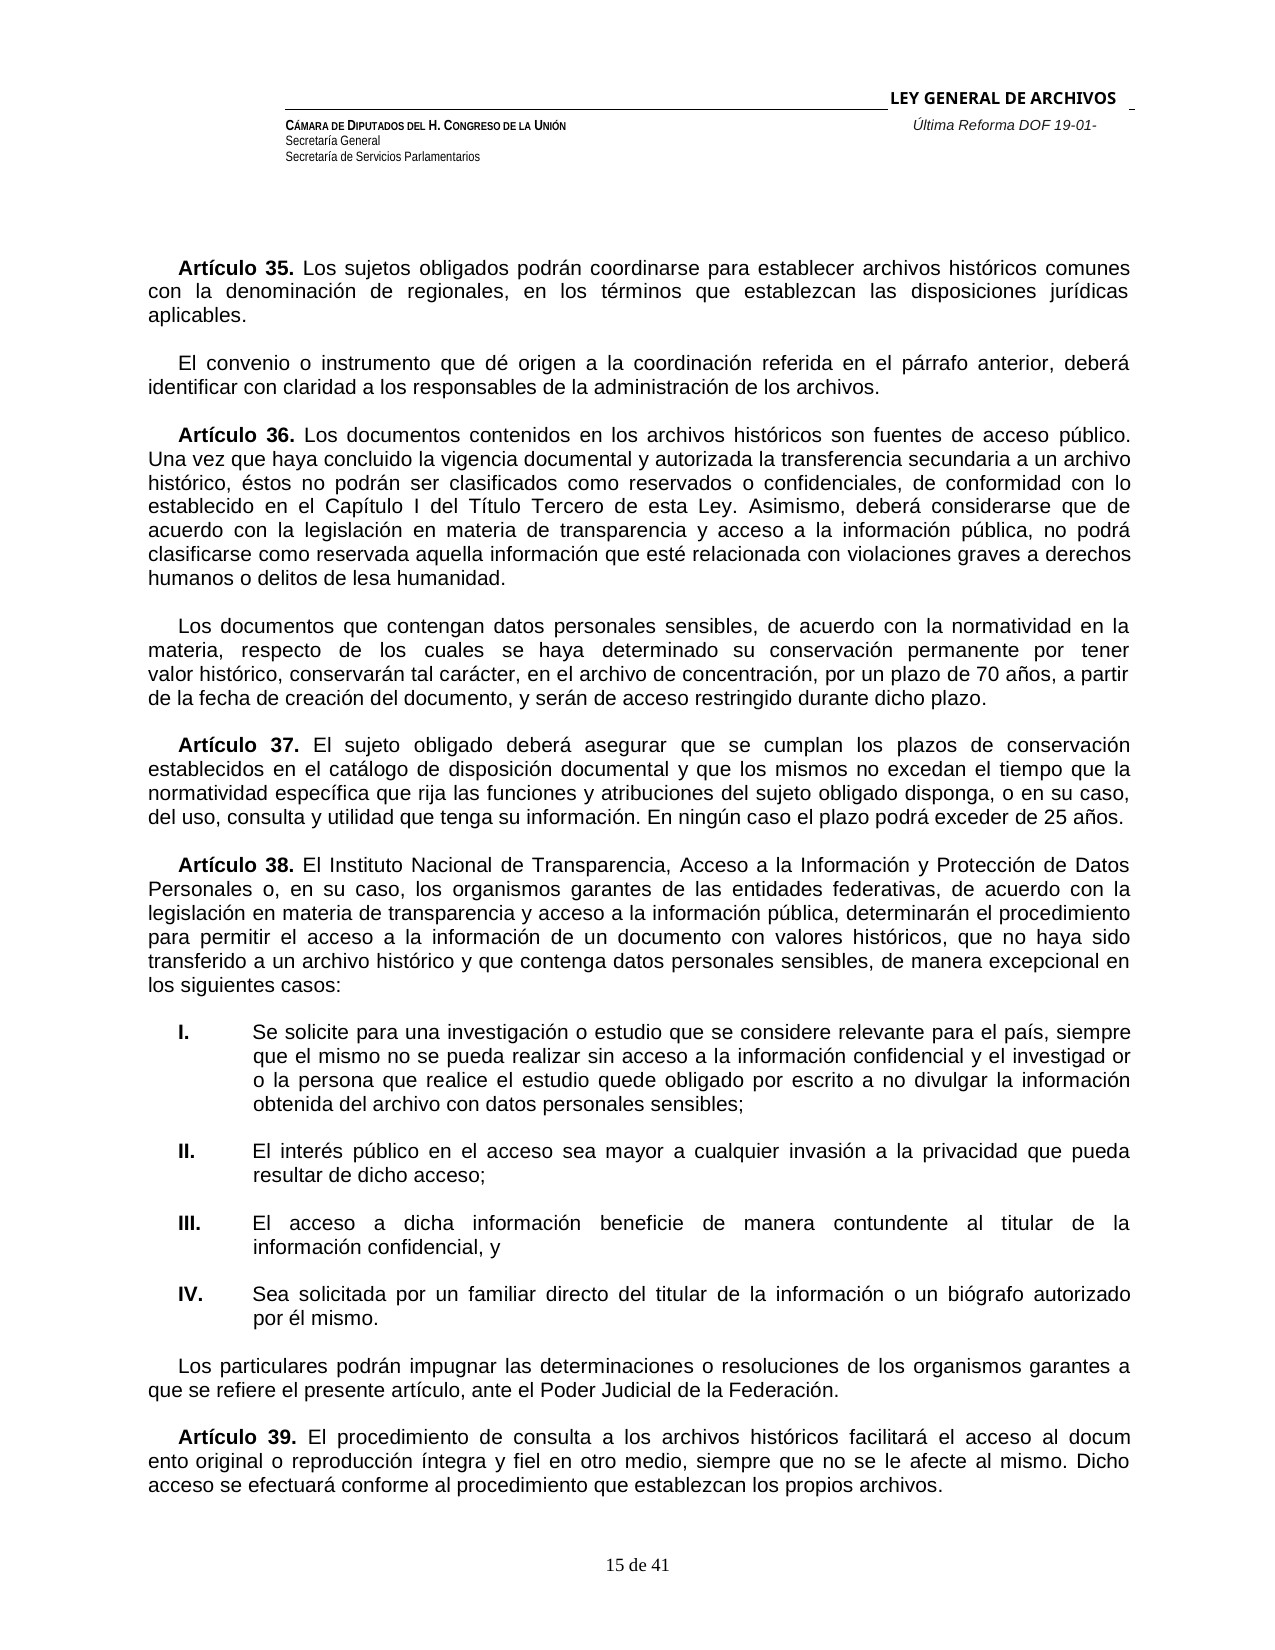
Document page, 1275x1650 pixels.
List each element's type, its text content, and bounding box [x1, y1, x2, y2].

text Los particulares podrán impugnar las determinaciones o resoluciones de los organismos garantes a que se refiere el presente artículo, ante el Poder Judicial de la Federación. [148, 1354, 1130, 1402]
text II. El interés público en el acceso sea mayor a cualquier invasión a la privacidad que pueda resultar de dicho acceso; [178, 1139, 1130, 1187]
text Los documentos que contengan datos personales sensibles, de acuerdo con la normatividad en la materia, respecto de los cuales se haya determinado su conservación permanente por tener valor histórico, conservarán tal carácter, en el archivo de concentración, por un plazo de 70 años, a partir de la fecha de creación del documento, y serán de acceso restringido durante dicho plazo. [148, 614, 1130, 710]
text Artículo 37. El sujeto obligado deberá asegurar que se cumplan los plazos de conservación establecidos en el catálogo de disposición documental y que los mismos no excedan el tiempo que la normatividad específica que rija las funciones y atribuciones del sujeto obligado disponga, o en su caso, del uso, consulta y utilidad que tenga su información. En ningún caso el plazo podrá exceder de 25 años. [148, 733, 1130, 829]
text Artículo 39. El procedimiento de consulta a los archivos históricos facilitará el acceso al docum ento original o reproducción íntegra y fiel en otro medio, siempre que no se le afecte al mismo. Dicho acceso se efectuará conforme al procedimiento que establezcan los propios archivos. [148, 1425, 1131, 1497]
text III. El acceso a dicha información beneficie de manera contundente al titular de la información confidencial, y [178, 1211, 1130, 1259]
text El convenio o instrumento que dé origen a la coordinación referida en el párrafo anterior, deberá identificar con claridad a los responsables de la administración de los archivos. [148, 351, 1130, 399]
text Artículo 36. Los documentos contenidos en los archivos históricos son fuentes de acceso público. Una vez que haya concluido la vigencia documental y autorizada la transferencia secundaria a un archivo histórico, éstos no podrán ser clasificados como reservados o confidenciales, de conformidad con lo establecido en el Capítulo I del Título Tercero de esta Ley. Asimismo, deberá considerarse que de acuerdo con la legislación en materia de transparencia y acceso a la información pública, no podrá clasificarse como reservada aquella información que esté relacionada con violaciones graves a derechos humanos o delitos de lesa humanidad. [148, 422, 1131, 590]
text Artículo 35. Los sujetos obligados podrán coordinarse para establecer archivos históricos comunes con la denominación de regionales, en los términos que establezcan las disposiciones jurídicas aplicables. [148, 255, 1130, 327]
text I. Se solicite para una investigación o estudio que se considere relevante para el país, siempre que el mismo no se pueda realizar sin acceso a la información confidencial y el investigad or o la persona que realice el estudio quede obligado por escrito a no divulgar la información obtenida del archivo con datos personales sensibles; [178, 1020, 1131, 1116]
text IV. Sea solicitada por un familiar directo del titular de la información o un biógrafo autorizado por él mismo. [178, 1282, 1131, 1330]
text Artículo 38. El Instituto Nacional de Transparencia, Acceso a la Información y Protección de Datos Personales o, en su caso, los organismos garantes de las entidades federativas, de acuerdo con la legislación en materia de transparencia y acceso a la información pública, determinarán el procedimiento para permitir el acceso a la información de un documento con valores históricos, que no haya sido transferido a un archivo histórico y que contenga datos personales sensibles, de manera excepcional en los siguientes casos: [148, 853, 1131, 997]
